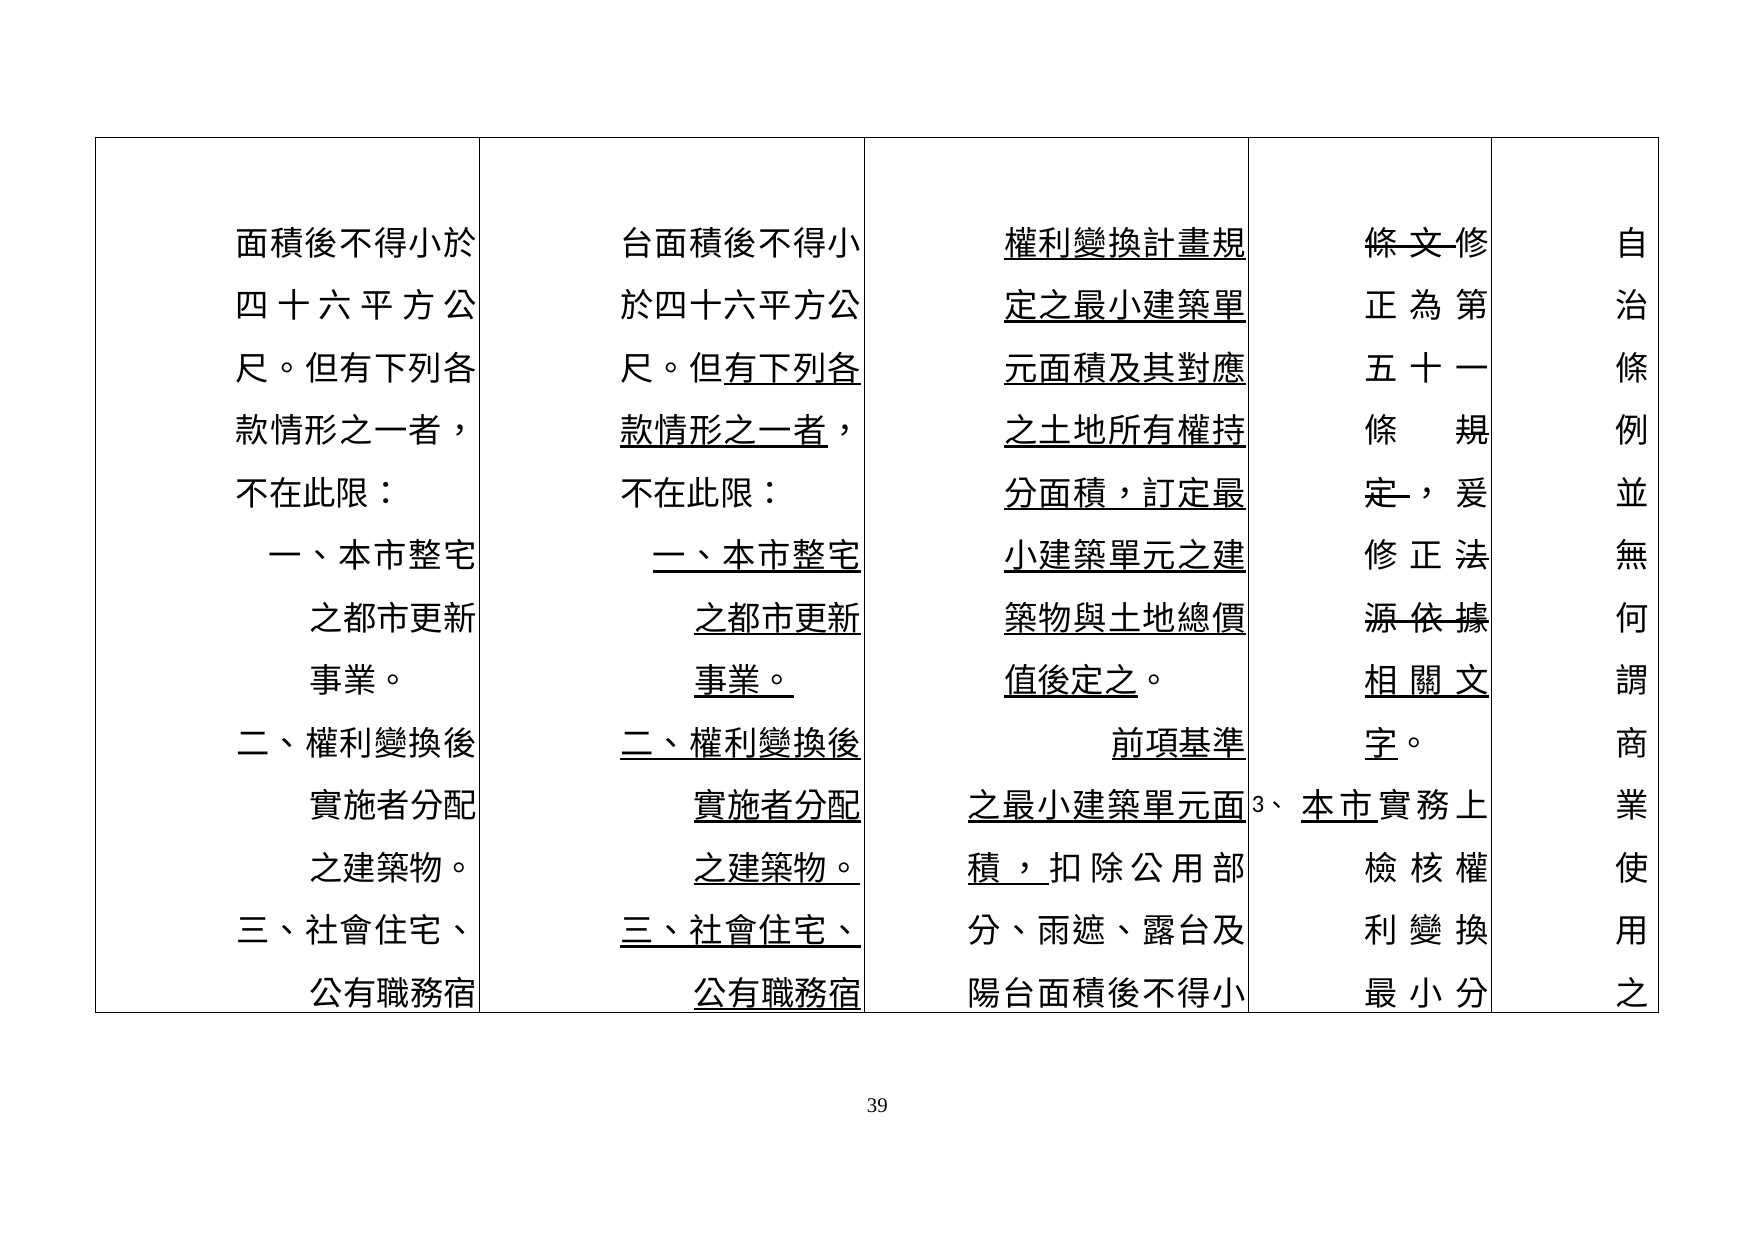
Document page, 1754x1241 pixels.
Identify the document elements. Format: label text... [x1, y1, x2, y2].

table_cell 權利變換計畫規定之最小建築單元面積及其對應之土地所有權持分面積，訂定最小建築單元之建築物與土地總價值後定之。 前項基準之最小建築單元面積，扣除公用部分、雨遮、露台及陽台面積後不得小 [865, 138, 1248, 1012]
table_cell 配合第二條規定修正「主管機關」等文字。 都市更新條例第三十條之條次已條文修正為第五十一條規定，爰修正法源依據相關文字。 本市實務上檢核權利變換最小分配面積單元基準時，係依權利變換後應分配之建築物登記總面積扣除雨遮、露臺及陽台面積後，是否符合不小於四十六平方公尺面積來進行檢核，並非依個案及相關考量因素訂定最小建築單元之建築物與土地總價值後定權利變換最小分配面積單元基準，爰刪除相關文字 且現行條文第二項內涵，即為前述最小分配面積單元基準之認定方式，爰將現條文第一項及第二項文字，合併為修正條文本文，以茲明確。 訂定最小分配面積單元基準，除了依都市更新條例第五十一條規定執行共同負擔折價抵付機制，認定不能參與都市更新者外，亦關注市民更新後居住水準，維持住宅使用基礎之室內空間。 現行條文除整宅外，全市都市更新案一體適用不小於四十六平方公尺之剛性規定，經檢討確實遇部分特殊情況時，有缺乏規劃設計彈性之情形，爰就下列情形予以彈性放寬： (一)實施者分配之建築物係本市都市更新處九十三年四月十五日北市都新事字第09330042700０九三三００四二七００號函釋且執行有案，實施者獲配部分非屬原住戶所有，尊重市場機制作適當規劃。 (二)社會住宅、公有職務宿舍： 1.社會住宅係指住宅法第三條所稱由政府興辦或獎勵民間興辦，專供出租之用之住宅及其必要附屬設施；公有職務宿舍係指各級政府機關為執行職務需要，供編制內或非編制內人員借用之宿舍。 2.社會住宅及公有職務宿舍有其主管機關設置基準法令，且其租、借用行為非屬長期居住，爰與自用住宅區別。 (三)分配之建築物作商業使用： 1.商業使用空間非屬本條立法原意保障之對象，考量原所有權人或他項權利人分回一樓店面空間有限，以及商用不動產使用效益，故有賦予彈性設計必要。 2.商業使用之使用組別以臺北市土地使用分區管制自治條例第五條第十七組至第三十四組、第三十七組、第三十九組、第四十一組、第四十二組，並載明於事業計畫者為限。 (四)原建築物登記總面積小於四十六平方公尺： 1.原持有小面積房地之所有權人經共同負擔折價抵付後；其應分配價值未能負擔更新後室內不小於四十六平方公尺之建築單元而成為不能參與都市更新者，應予避免。為擴大原持有小面積房地之所有權人參與都市更新機會，另賦予設計彈性，以都市更新事業計畫報核日之建築物登記總面積規範最小限度。 2.本款檢核方式為建築物建號登記總面積為準，不因該建號所有權人多寡而異，此係避免居住空間細分；又檢核標的為建築物建號總面積，不因更新期間所有權或他項權利異動而失其適用但書之權利。 依行政院現行法制作業體例，法規款次應於數字右方加具頓號，再接續規定內容，爰修正各款次之標點符號。 [1249, 138, 1491, 1012]
table_cell 台面積後不得小於四十六平方公尺。但有下列各款情形之一者，不在此限： 一、本市整宅之都市更新事業。 二、權利變換後實施者分配之建築物。 三、社會住宅、公有職務宿 [480, 138, 864, 1012]
table_cell 面積後不得小於四十六平方公尺。但有下列各款情形之一者，不在此限： 一、本市整宅之都市更新事業。 二、權利變換後實施者分配之建築物。 三、社會住宅、公有職務宿 [96, 138, 479, 1012]
table_cell 查臺北市土地使用分區管制自治條例並無何謂商業使用之規定，是否符合本條之商業使用，都市發展局係以符合臺北市土地使用分區管制自治條例第五條規定附表之特定組別為認定，惟其將組別明列於說明欄有何規範效力？另違反時有無法律效果？建請都市發展局於會上釐清說明，供委員會討論審酌。 其餘條文及說明欄酌作文字修正。 [1492, 138, 1658, 1012]
